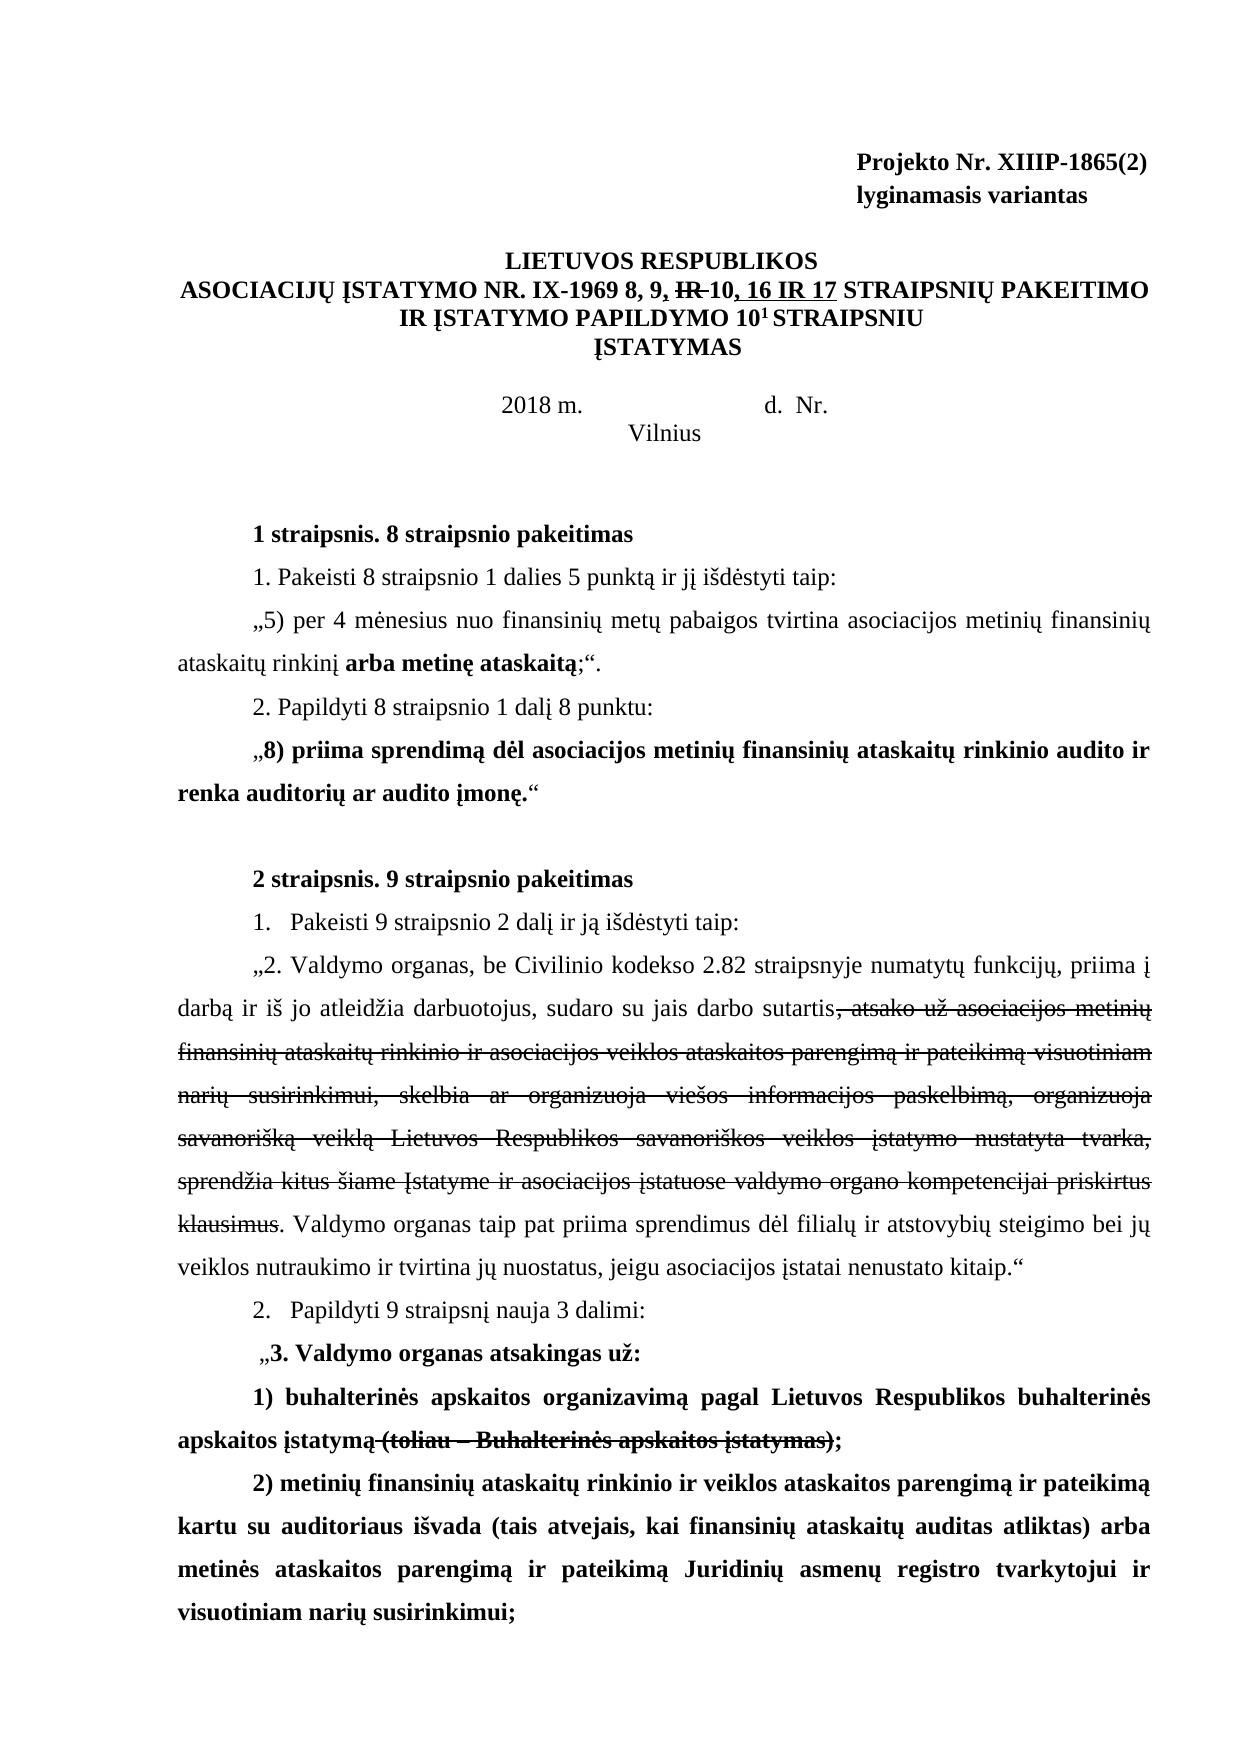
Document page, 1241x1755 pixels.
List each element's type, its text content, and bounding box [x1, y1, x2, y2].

text 1) buhalterinės apskaitos organizavimą pagal Lietuvos Respublikos buhalterinės apskaitos įstatymą (toliau – Buhalterinės apskaitos įstatymas); [177, 1382, 1152, 1453]
text Projekto Nr. XIIIP-1865(2) lyginamasis variantas [856, 147, 1152, 209]
text 1. Pakeisti 9 straipsnio 2 dalį ir ją išdėstyti taip: [252, 907, 1152, 936]
text LIETUVOS RESPUBLIKOS [177, 246, 1152, 275]
text „2. Valdymo organas, be Civilinio kodekso 2.82 straipsnyje numatytų funkcijų, priima į darbą ir iš jo atleidžia darbuotojus, sudaro su jais darbo sutartis, atsako už asociacijos metinių finansinių ataskaitų rinkinio ir asociacijos veiklos ataskaitos parengimą ir pateikimą visuotiniam narių susirinkimui, skelbia ar organizuoja viešos informacijos paskelbimą, organizuoja savanorišką veiklą Lietuvos Respublikos savanoriškos veiklos įstatymo nustatyta tvarka, sprendžia kitus šiame Įstatyme ir asociacijos įstatuose valdymo organo kompetencijai priskirtus klausimus. Valdymo organas taip pat priima sprendimus dėl filialų ir atstovybių steigimo bei jų veiklos nutraukimo ir tvirtina jų nuostatus, jeigu asociacijos įstatai nenustato kitaip.“ [177, 950, 1152, 1052]
text 2018 m. d. Nr. [177, 390, 1152, 418]
text „5) per 4 mėnesius nuo finansinių metų pabaigos tvirtina asociacijos metinių finansinių ataskaitų rinkinį arba metinę ataskaitą;“. [177, 605, 1152, 677]
text 1 straipsnis. 8 straipsnio pakeitimas [177, 519, 1152, 548]
text 2. Papildyti 8 straipsnio 1 dalį 8 punktu: [177, 692, 1152, 720]
text Vilnius [177, 418, 1152, 447]
text „2. Valdymo organas, be Civilinio kodekso 2.82 straipsnyje numatytų funkcijų, priima į darbą ir iš jo atleidžia darbuotojus, sudaro su jais darbo sutartis, atsako už asociacijos metinių finansinių ataskaitų rinkinio ir asociacijos veiklos ataskaitos parengimą ir pateikimą visuotiniam narių susirinkimui, skelbia ar organizuoja viešos informacijos paskelbimą, organizuoja savanorišką veiklą Lietuvos Respublikos savanoriškos veiklos įstatymo nustatyta tvarka, sprendžia kitus šiame Įstatyme ir asociacijos įstatuose valdymo organo kompetencijai priskirtus klausimus. Valdymo organas taip pat priima sprendimus dėl filialų ir atstovybių steigimo bei jų veiklos nutraukimo ir tvirtina jų nuostatus, jeigu asociacijos įstatai nenustato kitaip.“ [177, 1053, 1152, 1095]
text 2 straipsnis. 9 straipsnio pakeitimas [177, 864, 1152, 893]
text ASOCIACIJŲ ĮSTATYMO NR. IX-1969 8, 9, IR 10, 16 IR 17 STRAIPSNIŲ PAKEITIMO IR ĮSTATYMO PAPILDYMO 101 STRAIPSNIU [177, 275, 1152, 332]
text 2) metinių finansinių ataskaitų rinkinio ir veiklos ataskaitos parengimą ir pateikimą kartu su auditoriaus išvada (tais atvejais, kai finansinių ataskaitų auditas atliktas) arba metinės ataskaitos parengimą ir pateikimą Juridinių asmenų registro tvarkytojui ir visuotiniam narių susirinkimui; [177, 1468, 1152, 1626]
text „8) priima sprendimą dėl asociacijos metinių finansinių ataskaitų rinkinio audito ir renka auditorių ar audito įmonę.“ [177, 735, 1152, 807]
text ĮSTATYMAS [177, 332, 1152, 361]
text „2. Valdymo organas, be Civilinio kodekso 2.82 straipsnyje numatytų funkcijų, priima į darbą ir iš jo atleidžia darbuotojus, sudaro su jais darbo sutartis, atsako už asociacijos metinių finansinių ataskaitų rinkinio ir asociacijos veiklos ataskaitos parengimą ir pateikimą visuotiniam narių susirinkimui, skelbia ar organizuoja viešos informacijos paskelbimą, organizuoja savanorišką veiklą Lietuvos Respublikos savanoriškos veiklos įstatymo nustatyta tvarka, sprendžia kitus šiame Įstatyme ir asociacijos įstatuose valdymo organo kompetencijai priskirtus klausimus. Valdymo organas taip pat priima sprendimus dėl filialų ir atstovybių steigimo bei jų veiklos nutraukimo ir tvirtina jų nuostatus, jeigu asociacijos įstatai nenustato kitaip.“ [177, 1183, 1152, 1281]
text 2. Papildyti 9 straipsnį nauja 3 dalimi: [252, 1295, 1152, 1324]
text „2. Valdymo organas, be Civilinio kodekso 2.82 straipsnyje numatytų funkcijų, priima į darbą ir iš jo atleidžia darbuotojus, sudaro su jais darbo sutartis, atsako už asociacijos metinių finansinių ataskaitų rinkinio ir asociacijos veiklos ataskaitos parengimą ir pateikimą visuotiniam narių susirinkimui, skelbia ar organizuoja viešos informacijos paskelbimą, organizuoja savanorišką veiklą Lietuvos Respublikos savanoriškos veiklos įstatymo nustatyta tvarka, sprendžia kitus šiame Įstatyme ir asociacijos įstatuose valdymo organo kompetencijai priskirtus klausimus. Valdymo organas taip pat priima sprendimus dėl filialų ir atstovybių steigimo bei jų veiklos nutraukimo ir tvirtina jų nuostatus, jeigu asociacijos įstatai nenustato kitaip.“ [177, 1096, 1152, 1182]
text „3. Valdymo organas atsakingas už: [177, 1338, 1152, 1367]
text 1. Pakeisti 8 straipsnio 1 dalies 5 punktą ir jį išdėstyti taip: [177, 562, 1152, 591]
